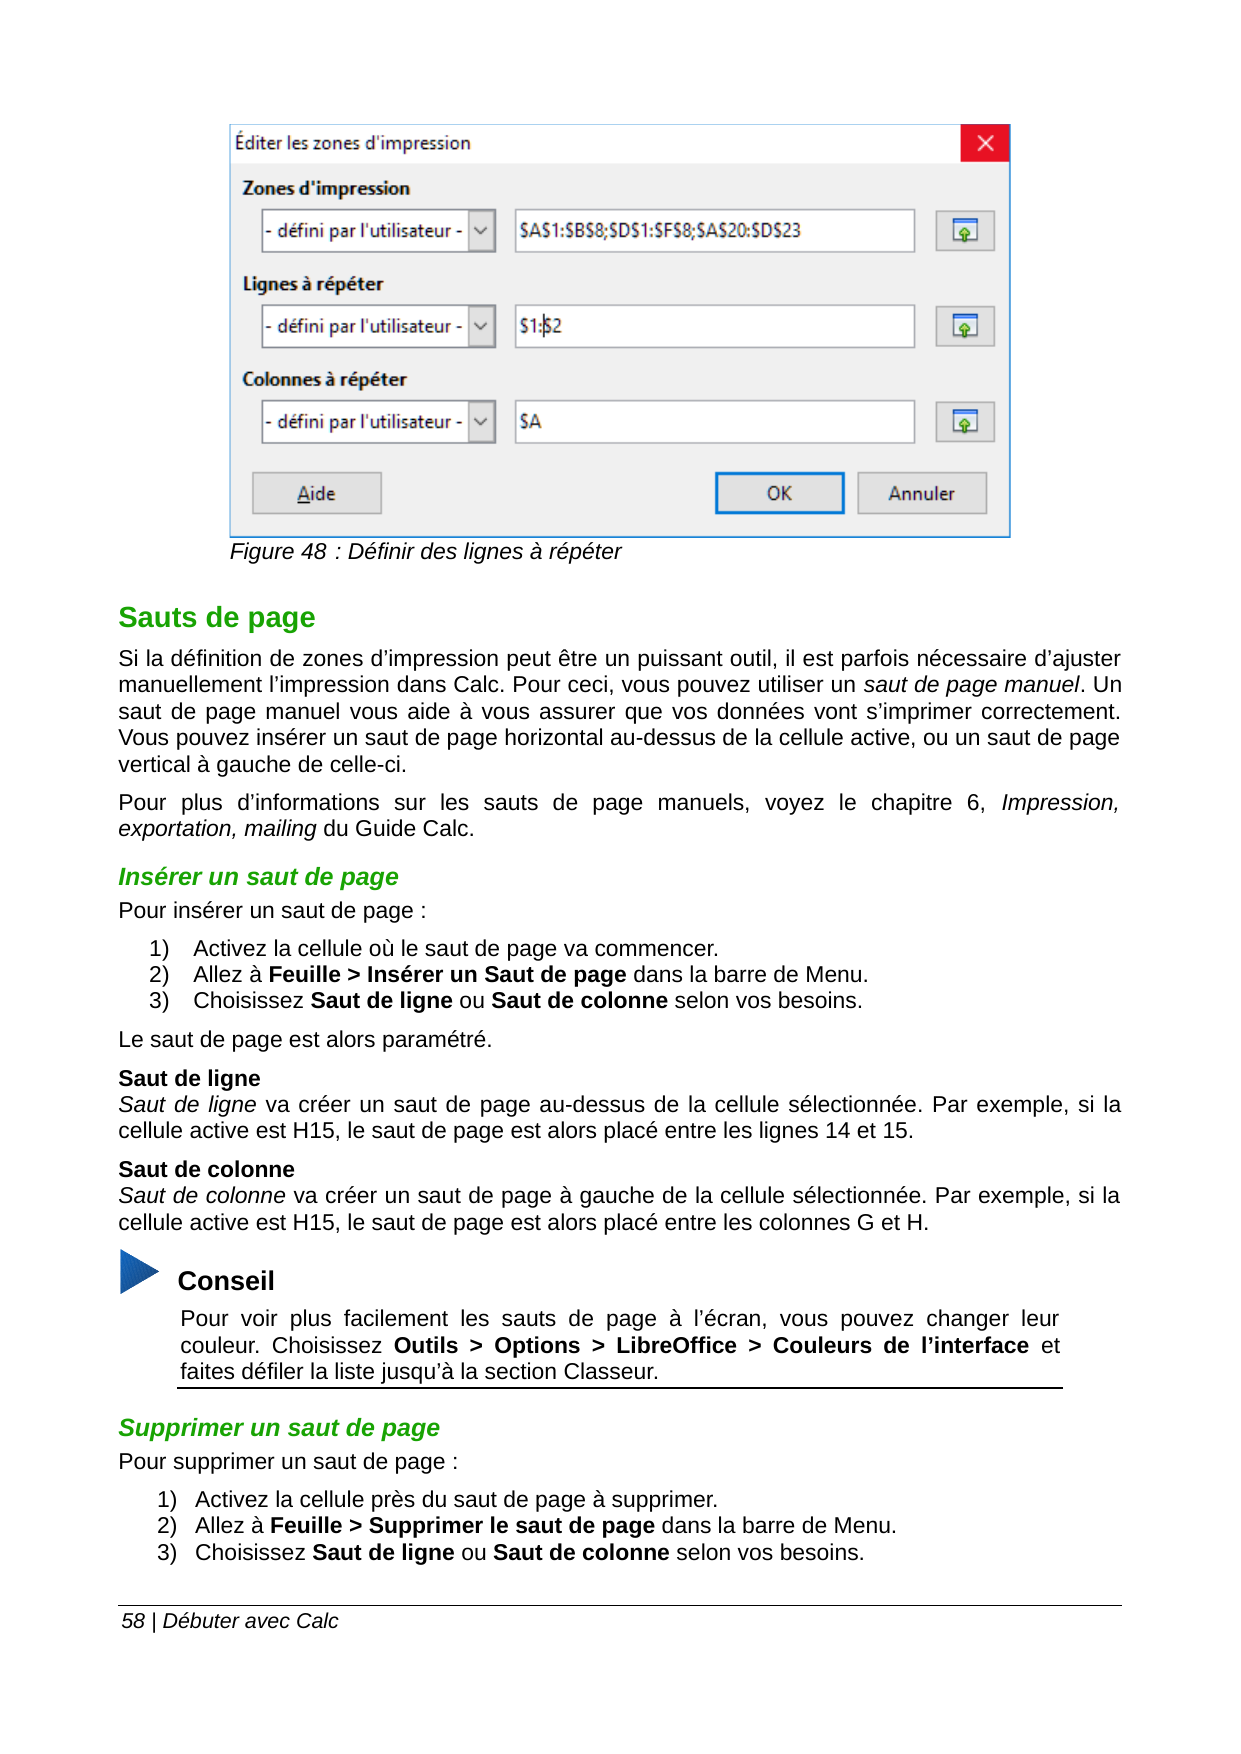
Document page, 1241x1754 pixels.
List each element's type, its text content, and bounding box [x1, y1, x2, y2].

text Pour insérer un saut de page : [118, 897, 1122, 923]
text Le saut de page est alors paramétré. [118, 1026, 1122, 1052]
list Activez la cellule où le saut de page va commencer. [169, 935, 1122, 961]
subtitle Insérer un saut de page [118, 862, 1122, 891]
list Allez à Feuille > Supprimer le saut de page dans la barre de Menu. [177, 1512, 1122, 1538]
list Allez à Feuille > Insérer un Saut de page dans la barre de Menu. [169, 961, 1122, 987]
list Choisissez Saut de ligne ou Saut de colonne selon vos besoins. [177, 1538, 1122, 1565]
text Pour supprimer un saut de page : [118, 1448, 1122, 1474]
text Pour voir plus facilement les sauts de page à l’écran, vous pouvez changer leur couleur. Choisissez Outils > Options > LibreOffice > Couleurs de l’interface et faites défiler la liste jusqu’à la section Classeur. [177, 1302, 1063, 1387]
list Activez la cellule près du saut de page à supprimer. [177, 1486, 1122, 1512]
text Saut de ligne [118, 1064, 1122, 1091]
text Saut de colonne [118, 1156, 1122, 1182]
text Figure 48 : Définir des lignes à répéter [229, 538, 1011, 564]
subtitle Supprimer un saut de page [118, 1413, 1122, 1442]
subtitle Conseil [118, 1247, 1122, 1296]
text Saut de colonne va créer un saut de page à gauche de la cellule sélectionnée. Par exemple, si la cellule active est H15, le saut de page est alors placé entre les colonnes G et H. [118, 1182, 1122, 1235]
text Pour plus d’informations sur les sauts de page manuels, voyez le chapitre 6, Impression, exportation, mailing du Guide Calc. [118, 789, 1122, 841]
picture [229, 124, 1011, 538]
list Choisissez Saut de ligne ou Saut de colonne selon vos besoins. [169, 987, 1122, 1014]
text Si la définition de zones d’impression peut être un puissant outil, il est parfois nécessaire d’ajuster manuellement l’impression dans Calc. Pour ceci, vous pouvez utiliser un saut de page manuel. Un saut de page manuel vous aide à vous assurer que vos données vont s’imprimer correctement. Vous pouvez insérer un saut de page horizontal au-dessus de la cellule active, ou un saut de page vertical à gauche de celle-ci. [118, 645, 1122, 777]
text Saut de ligne va créer un saut de page au-dessus de la cellule sélectionnée. Par exemple, si la cellule active est H15, le saut de page est alors placé entre les lignes 14 et 15. [118, 1091, 1122, 1143]
subtitle Sauts de page [118, 600, 1122, 633]
